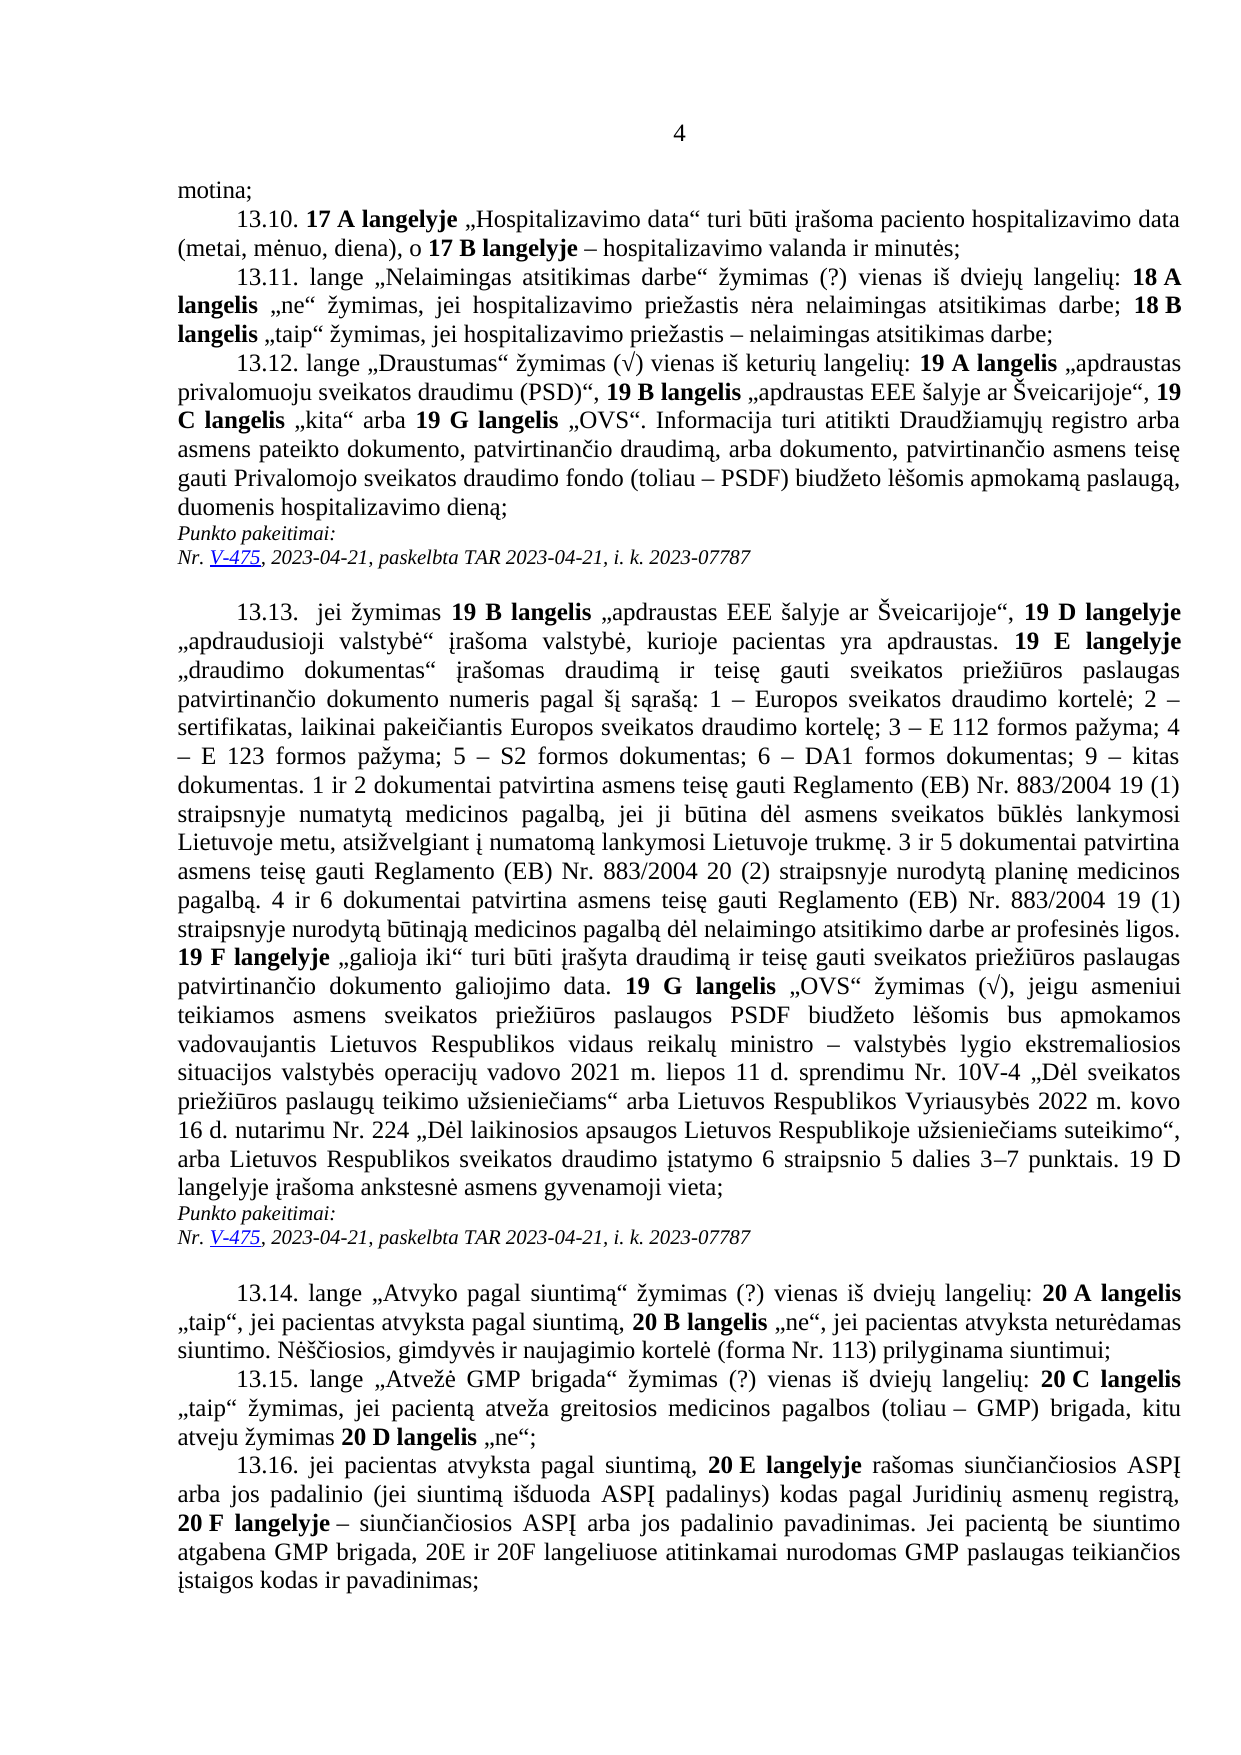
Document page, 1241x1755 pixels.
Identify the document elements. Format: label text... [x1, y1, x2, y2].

text Punkto pakeitimai: [177, 1201, 1181, 1225]
text 13.11. lange „Nelaimingas atsitikimas darbe“ žymimas (?)(v) vienas iš dviejų langelių: 18 A langelis „ne“ žymimas, jei hospitalizavimo priežastis nėra nelaimingas atsitikimas darbe; 18 B langelis „taip“ žymimas, jei hospitalizavimo priežastis – nelaimingas atsitikimas darbe; [177, 262, 1181, 348]
text 13.10. 17 A langelyje „Hospitalizavimo data“ turi būti įrašoma paciento hospitalizavimo data (metai, mėnuo, diena), o 17 B langelyje – hospitalizavimo valanda ir minutės; [177, 204, 1181, 262]
text Punkto pakeitimai: [177, 521, 1181, 545]
text Nr. V-475, 2023-04-21, paskelbta TAR 2023-04-21, i. k. 2023-07787 [177, 1225, 1181, 1249]
text 13.12. lange „Draustumas“ žymimas (√) vienas iš keturių langelių: 19 A langelis „apdraustas privalomuoju sveikatos draudimu (PSD)“, 19 B langelis „apdraustas EEE šalyje ar Šveicarijoje“, 19 C langelis „kita“ arba 19 G langelis „OVS“. Informacija turi atitikti Draudžiamųjų registro arba asmens pateikto dokumento, patvirtinančio draudimą, arba dokumento, patvirtinančio asmens teisę gauti Privalomojo sveikatos draudimo fondo (toliau – PSDF) biudžeto lėšomis apmokamą paslaugą, duomenis hospitalizavimo dieną; [177, 348, 1181, 521]
text 13.15. lange „Atvežė GMP brigada“ žymimas (?)(v) vienas iš dviejų langelių: 20 C langelis „taip“ žymimas, jei pacientą atveža greitosios medicinos pagalbos (toliau – GMP) brigada, kitu atveju žymimas 20 D langelis „ne“; [177, 1364, 1181, 1451]
text Nr. V-475, 2023-04-21, paskelbta TAR 2023-04-21, i. k. 2023-07787 [177, 545, 1181, 569]
text 13.14. lange „Atvyko pagal siuntimą“ žymimas (?)(v) vienas iš dviejų langelių: 20 A langelis „taip“, jei pacientas atvyksta pagal siuntimą, 20 B langelis „ne“, jei pacientas atvyksta neturėdamas siuntimo. Nėščiosios, gimdyvės ir naujagimio kortelė (forma Nr. 113) prilyginama siuntimui; [177, 1278, 1181, 1364]
text 13.16. jei pacientas atvyksta pagal siuntimą, 20 E langelyje rašomas siunčiančiosios ASPĮ arba jos padalinio (jei siuntimą išduoda ASPĮ padalinys) kodas pagal Juridinių asmenų registrą, 20 F langelyje – siunčiančiosios ASPĮ arba jos padalinio pavadinimas. Jei pacientą be siuntimo atgabena GMP brigada, 20E ir 20F langeliuose atitinkamai nurodomas GMP paslaugas teikiančios įstaigos kodas ir pavadinimas; [177, 1451, 1181, 1594]
text motina; [177, 176, 1181, 204]
text 13.13. jei žymimas 19 B langelis „apdraustas EEE šalyje ar Šveicarijoje“, 19 D langelyje „apdraudusioji valstybė“ įrašoma valstybė, kurioje pacientas yra apdraustas. 19 E langelyje „draudimo dokumentas“ įrašomas draudimą ir teisę gauti sveikatos priežiūros paslaugas patvirtinančio dokumento numeris pagal šį sąrašą: 1 – Europos sveikatos draudimo kortelė; 2 – sertifikatas, laikinai pakeičiantis Europos sveikatos draudimo kortelę; 3 – E 112 formos pažyma; 4 – E 123 formos pažyma; 5 – S2 formos dokumentas; 6 – DA1 formos dokumentas; 9 – kitas dokumentas. 1 ir 2 dokumentai patvirtina asmens teisę gauti Reglamento (EB) Nr. 883/2004 19 (1) straipsnyje numatytą medicinos pagalbą, jei ji būtina dėl asmens sveikatos būklės lankymosi Lietuvoje metu, atsižvelgiant į numatomą lankymosi Lietuvoje trukmę. 3 ir 5 dokumentai patvirtina asmens teisę gauti Reglamento (EB) Nr. 883/2004 20 (2) straipsnyje nurodytą planinę medicinos pagalbą. 4 ir 6 dokumentai patvirtina asmens teisę gauti Reglamento (EB) Nr. 883/2004 19 (1) straipsnyje nurodytą būtinąją medicinos pagalbą dėl nelaimingo atsitikimo darbe ar profesinės ligos. 19 F langelyje „galioja iki“ turi būti įrašyta draudimą ir teisę gauti sveikatos priežiūros paslaugas patvirtinančio dokumento galiojimo data. 19 G langelis „OVS“ žymimas (√), jeigu asmeniui teikiamos asmens sveikatos priežiūros paslaugos PSDF biudžeto lėšomis bus apmokamos vadovaujantis Lietuvos Respublikos vidaus reikalų ministro – valstybės lygio ekstremaliosios situacijos valstybės operacijų vadovo 2021 m. liepos 11 d. sprendimu Nr. 10V-4 „Dėl sveikatos priežiūros paslaugų teikimo užsieniečiams“ arba Lietuvos Respublikos Vyriausybės 2022 m. kovo 16 d. nutarimu Nr. 224 „Dėl laikinosios apsaugos Lietuvos Respublikoje užsieniečiams suteikimo“, arba Lietuvos Respublikos sveikatos draudimo įstatymo 6 straipsnio 5 dalies 3–7 punktais. 19 D langelyje įrašoma ankstesnė asmens gyvenamoji vieta; [177, 597, 1181, 1201]
